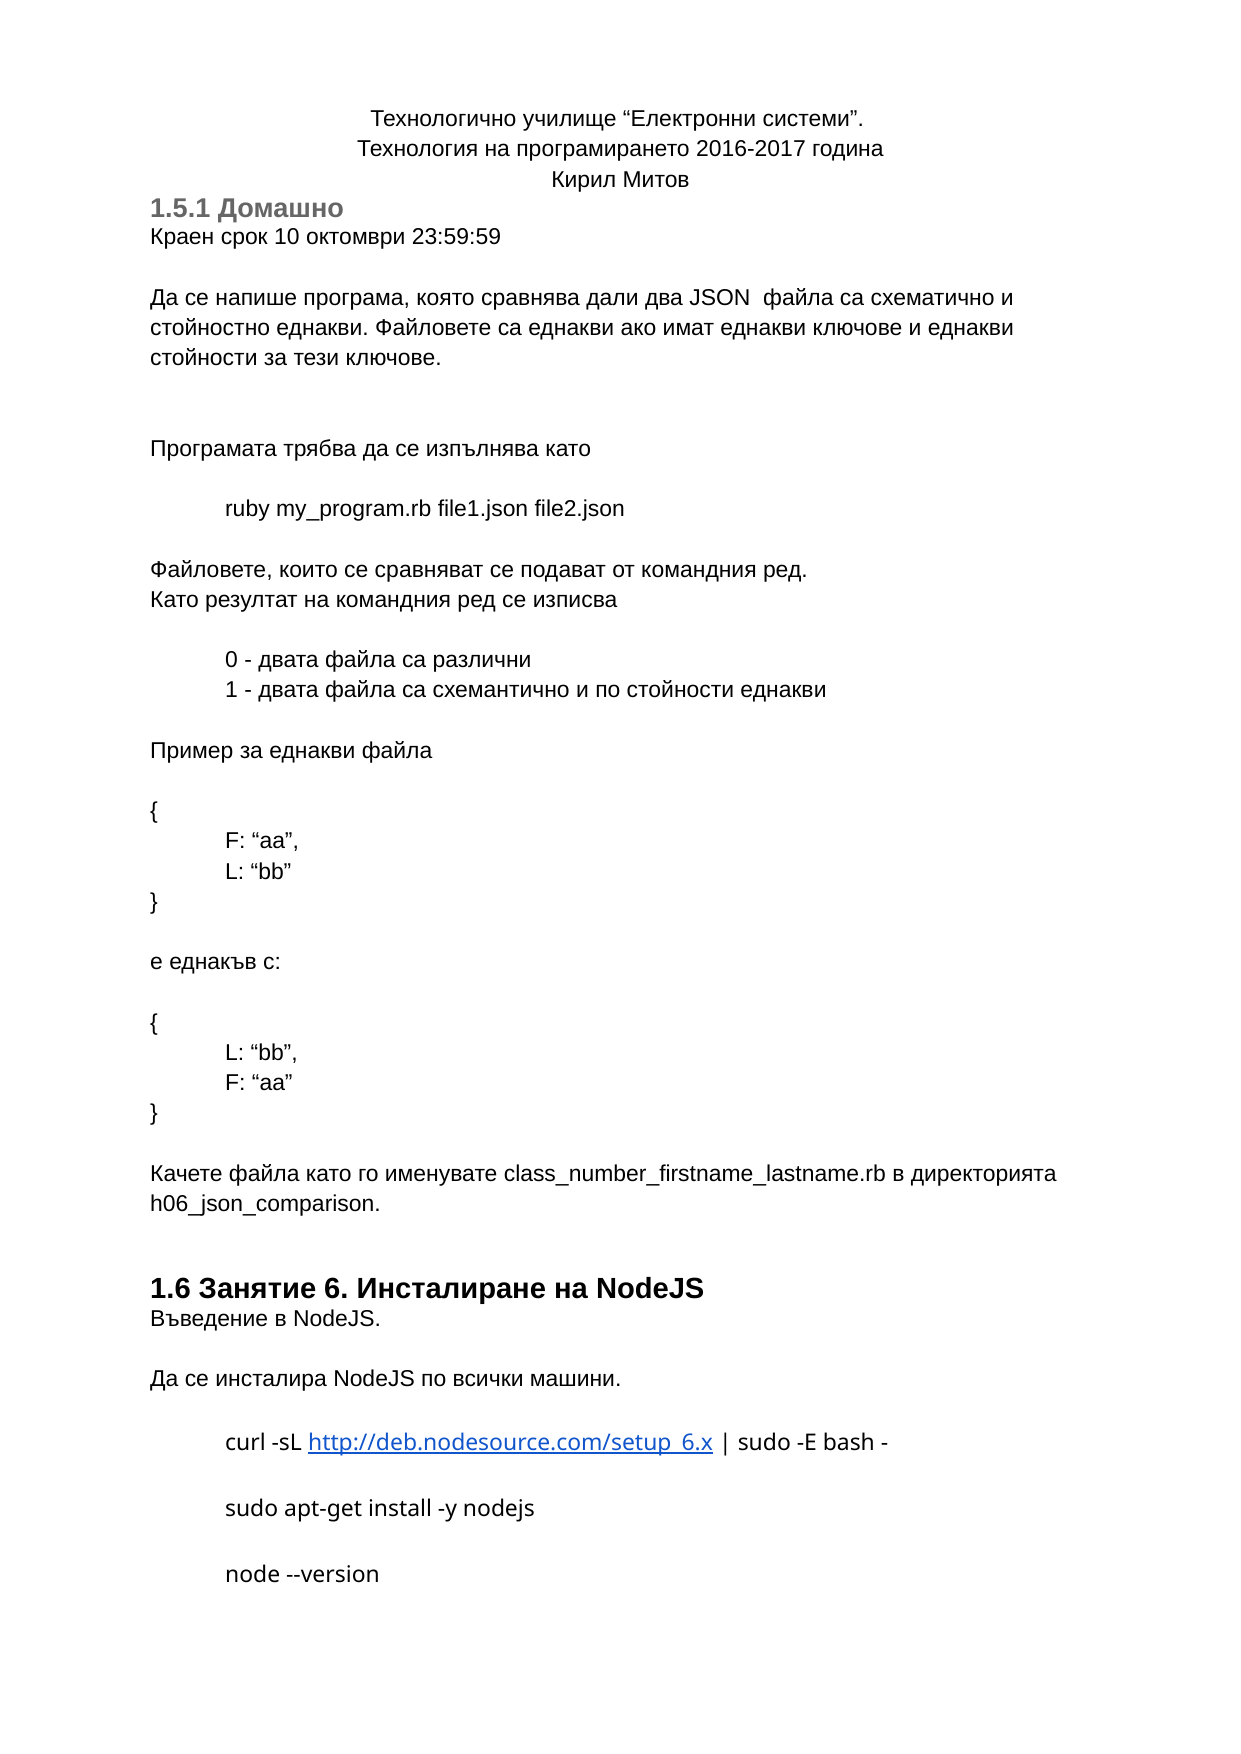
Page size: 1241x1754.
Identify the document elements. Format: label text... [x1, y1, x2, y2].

text Като резултат на командния ред се изписва [150, 586, 1090, 612]
text F: “aa” [150, 1069, 1090, 1095]
text Въведение в NodeJS. [150, 1305, 1090, 1331]
text Файловете, които се сравняват се подават от командния ред. [150, 556, 1090, 582]
text } [150, 1099, 1090, 1126]
text Пример за еднакви файла [150, 737, 1090, 763]
text Краен срок 10 октомври 23:59:59 [150, 223, 1090, 249]
text Програмата трябва да се изпълнява като [150, 435, 1090, 461]
text Качете файла като го именувате class_number_firstname_lastname.rb в директорията h06_json_comparison. [150, 1160, 1090, 1216]
text 1 - двата файла са схемантично и по стойности еднакви [150, 676, 1090, 703]
text { [150, 1009, 1090, 1035]
text { [150, 797, 1090, 823]
text 0 - двата файла са различни [150, 646, 1090, 672]
subtitle 1.5.1 Домашно [150, 192, 1090, 223]
text F: “aa”, [150, 827, 1090, 854]
text Да се инсталира NodeJS по всички машини. [150, 1365, 1090, 1391]
text node --version [225, 1558, 1090, 1589]
text L: “bb”, [150, 1039, 1090, 1065]
text e еднакъв с: [150, 948, 1090, 974]
text curl -sL http://deb.nodesource.com/setup_6.x | sudo -E bash - [150, 1426, 1090, 1457]
text } [150, 888, 1090, 914]
text sudo apt-get install -y nodejs [150, 1492, 1090, 1523]
subtitle 1.6 Занятие 6. Инсталиране на NodeJS [150, 1271, 1090, 1305]
text Да се напише програма, която сравнява дали два JSON файла са схематично и стойностно еднакви. Файловете са еднакви ако имат еднакви ключове и еднакви стойности за тези ключове. [150, 284, 1090, 370]
text ruby my_program.rb file1.json file2.json [150, 495, 1090, 521]
text L: “bb” [150, 858, 1090, 884]
